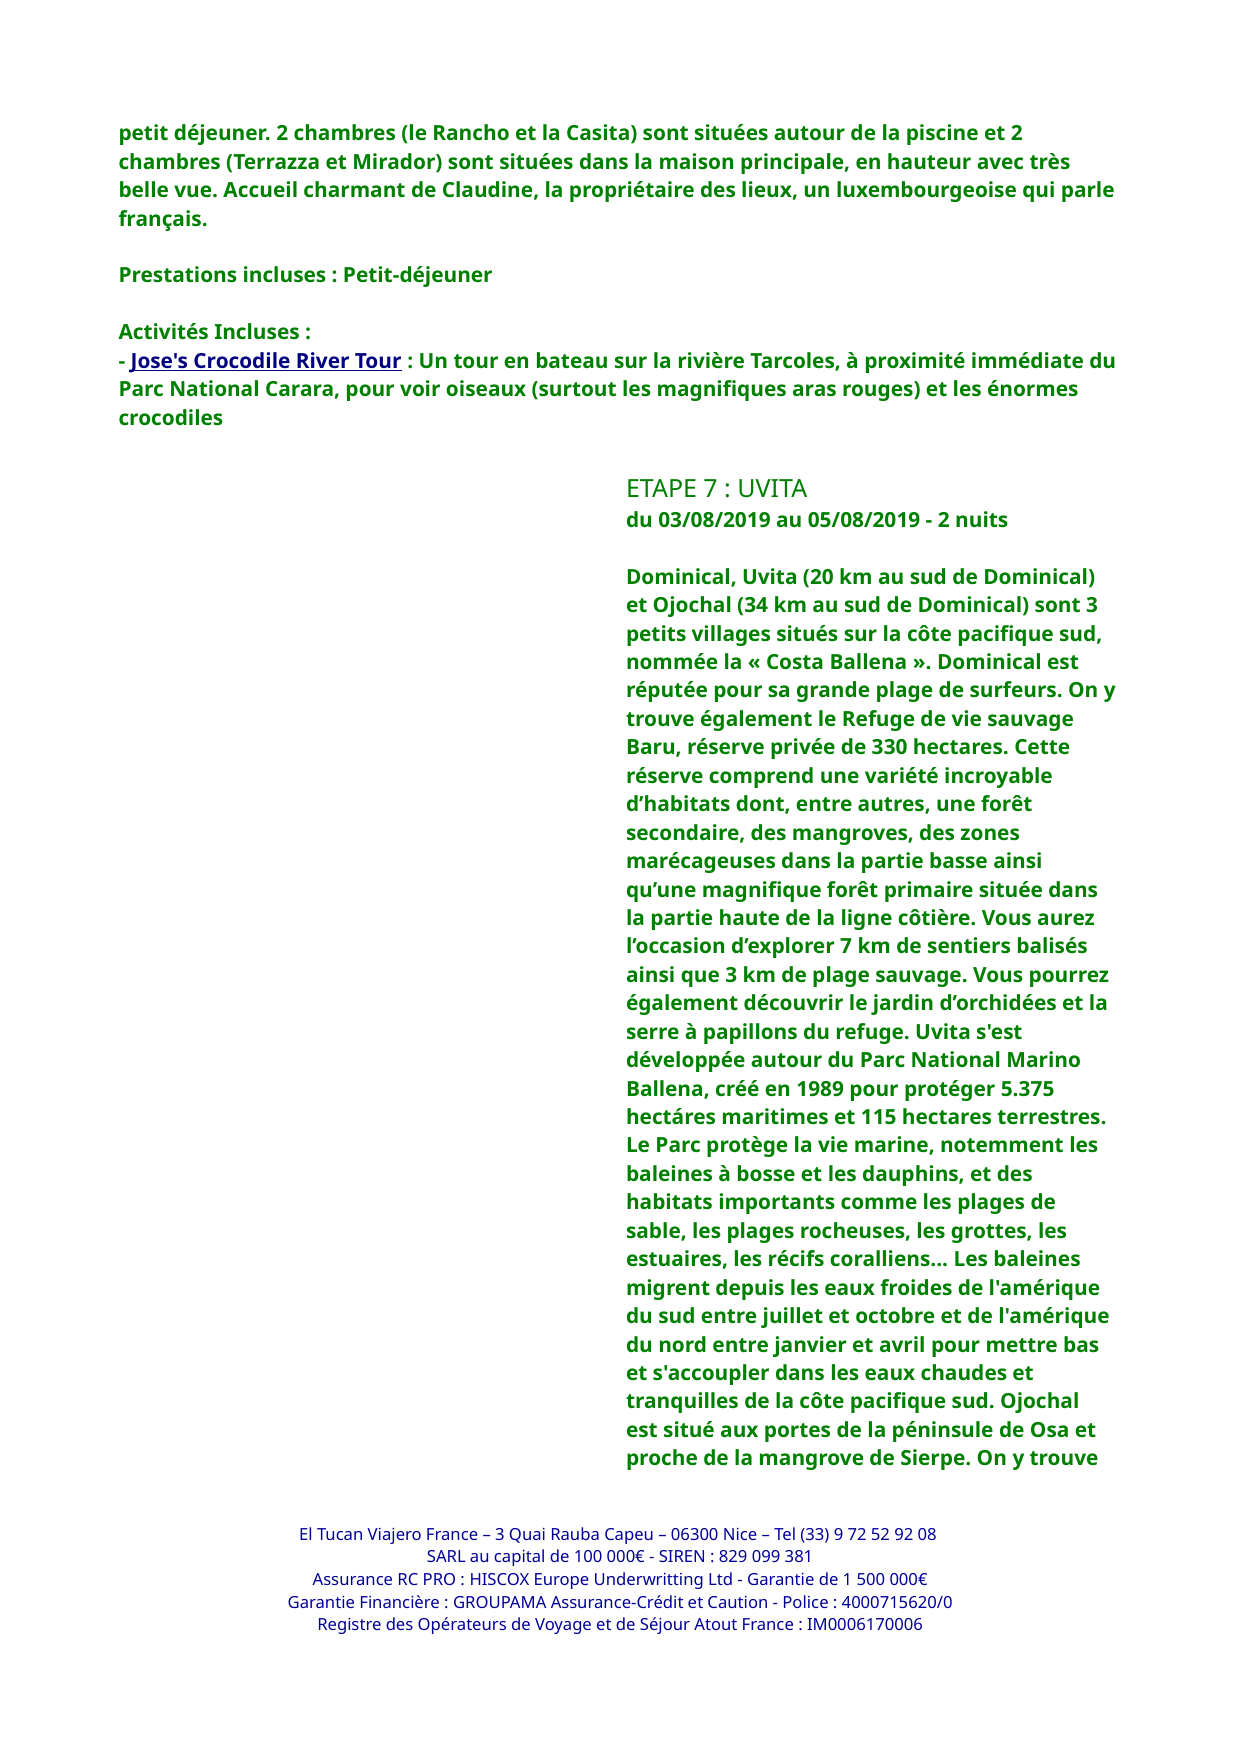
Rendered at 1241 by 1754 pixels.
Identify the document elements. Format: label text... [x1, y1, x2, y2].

text petit déjeuner. 2 chambres (le Rancho et la Casita) sont situées autour de la piscine et 2 chambres (Terrazza et Mirador) sont situées dans la maison principale, en hauteur avec très belle vue. Accueil charmant de Claudine, la propriétaire des lieux, un luxembourgeoise qui parle français. [118, 118, 1122, 232]
text Prestations incluses : Petit-déjeuner [118, 261, 1122, 289]
table_header [118, 465, 620, 1478]
table_header ETAPE 7 : UVITA du 03/08/2019 au 05/08/2019 - 2 nuits Dominical, Uvita (20 km au sud de Dominical) et Ojochal (34 km au sud de Dominical) sont 3 petits villages situés sur la côte pacifique sud, nommée la « Costa Ballena ». Dominical est réputée pour sa grande plage de surfeurs. On y trouve également le Refuge de vie sauvage Baru, réserve privée de 330 hectares. Cette réserve comprend une variété incroyable d’habitats dont, entre autres, une forêt secondaire, des mangroves, des zones marécageuses dans la partie basse ainsi qu’une magnifique forêt primaire située dans la partie haute de la ligne côtière. Vous aurez l’occasion d’explorer 7 km de sentiers balisés ainsi que 3 km de plage sauvage. Vous pourrez également découvrir le jardin d’orchidées et la serre à papillons du refuge. Uvita s'est développée autour du Parc National Marino Ballena, créé en 1989 pour protéger 5.375 hectáres maritimes et 115 hectares terrestres. Le Parc protège la vie marine, notemment les baleines à bosse et les dauphins, et des habitats importants comme les plages de sable, les plages rocheuses, les grottes, les estuaires, les récifs coralliens... Les baleines migrent depuis les eaux froides de l'amérique du sud entre juillet et octobre et de l'amérique du nord entre janvier et avril pour mettre bas et s'accoupler dans les eaux chaudes et tranquilles de la côte pacifique sud. Ojochal est situé aux portes de la péninsule de Osa et proche de la mangrove de Sierpe. On y trouve [620, 465, 1122, 1478]
text - Jose's Crocodile River Tour : Un tour en bateau sur la rivière Tarcoles, à proximité immédiate du Parc National Carara, pour voir oiseaux (surtout les magnifiques aras rouges) et les énormes crocodiles [118, 346, 1122, 431]
text Activités Incluses : [118, 317, 1122, 346]
